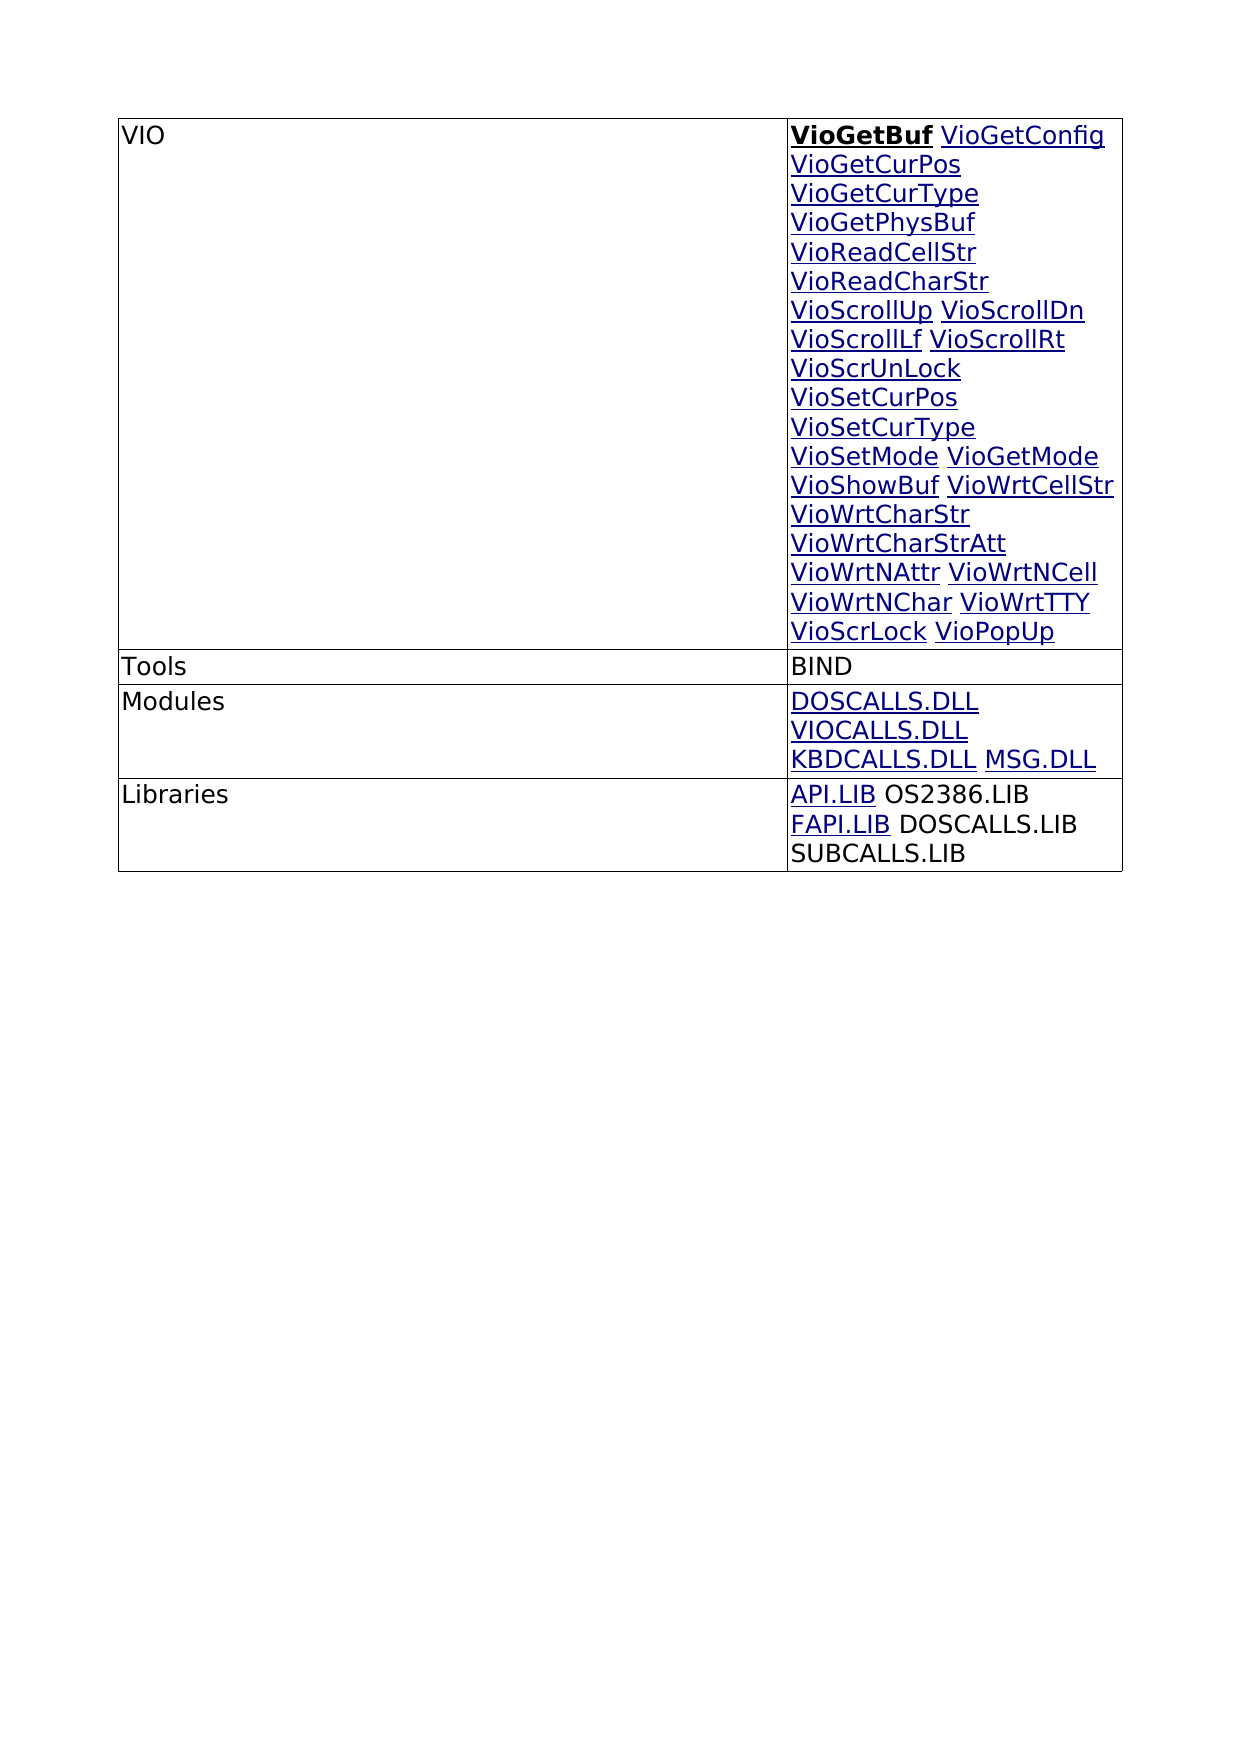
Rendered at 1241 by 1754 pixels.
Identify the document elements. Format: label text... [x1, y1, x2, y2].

table_cell VIO [119, 119, 787, 649]
table_cell BIND [788, 650, 1122, 684]
table_cell Libraries [119, 779, 787, 871]
table_cell Modules [119, 685, 787, 778]
table_cell VioGetBuf VioGetConfig VioGetCurPos VioGetCurType VioGetPhysBuf VioReadCellStr VioReadCharStr VioScrollUp VioScrollDn VioScrollLf VioScrollRt VioScrUnLock VioSetCurPos VioSetCurType VioSetMode VioGetMode VioShowBuf VioWrtCellStr VioWrtCharStr VioWrtCharStrAtt VioWrtNAttr VioWrtNCell VioWrtNChar VioWrtTTY VioScrLock VioPopUp [788, 119, 1122, 649]
table_cell DOSCALLS.DLL VIOCALLS.DLL KBDCALLS.DLL MSG.DLL [788, 685, 1122, 778]
table_cell API.LIB OS2386.LIB FAPI.LIB DOSCALLS.LIB SUBCALLS.LIB [788, 779, 1122, 871]
table_cell Tools [119, 650, 787, 684]
